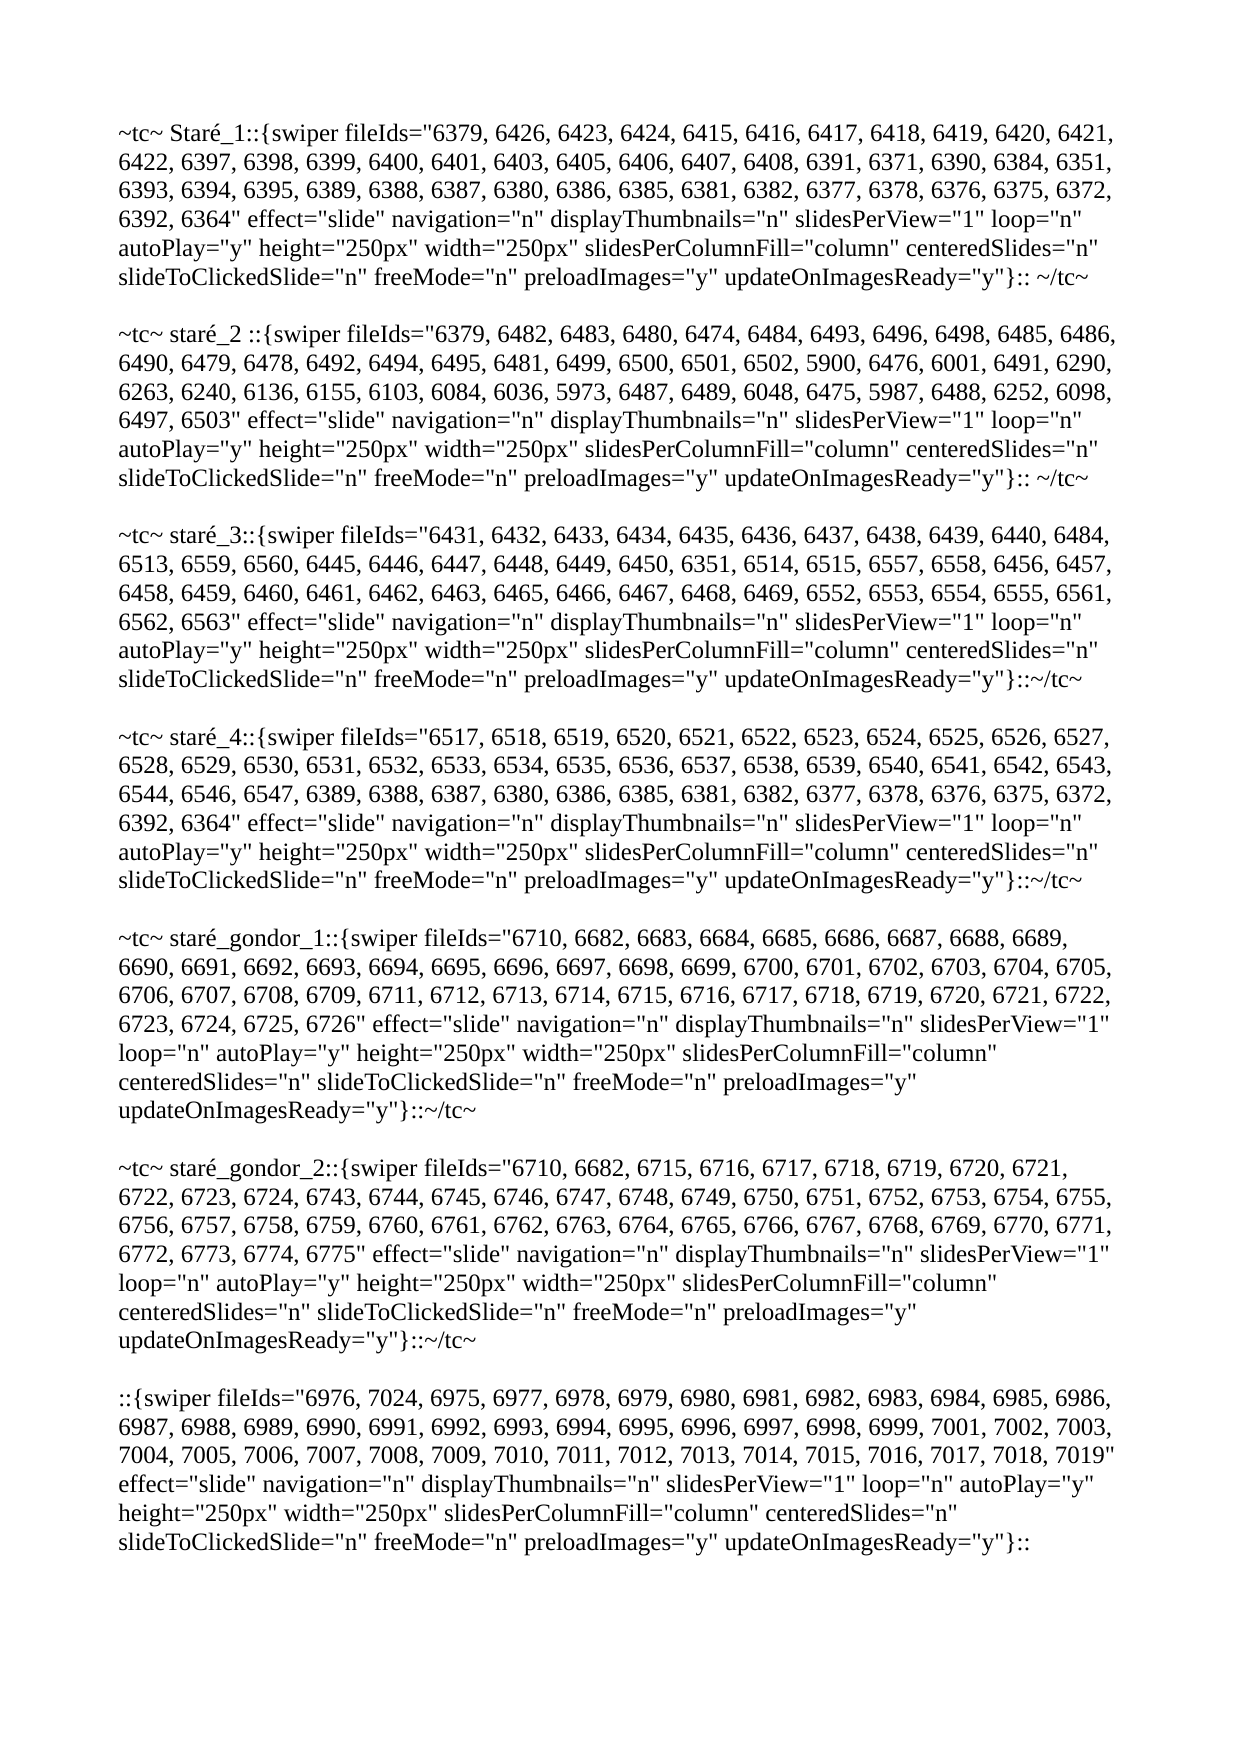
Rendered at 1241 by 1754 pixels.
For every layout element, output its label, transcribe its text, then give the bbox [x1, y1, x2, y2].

text ~tc~ staré_2 ::{swiper fileIds="6379, 6482, 6483, 6480, 6474, 6484, 6493, 6496, 6498, 6485, 6486, 6490, 6479, 6478, 6492, 6494, 6495, 6481, 6499, 6500, 6501, 6502, 5900, 6476, 6001, 6491, 6290, 6263, 6240, 6136, 6155, 6103, 6084, 6036, 5973, 6487, 6489, 6048, 6475, 5987, 6488, 6252, 6098, 6497, 6503" effect="slide" navigation="n" displayThumbnails="n" slidesPerView="1" loop="n" autoPlay="y" height="250px" width="250px" slidesPerColumnFill="column" centeredSlides="n" slideToClickedSlide="n" freeMode="n" preloadImages="y" updateOnImagesReady="y"}:: ~/tc~ [118, 319, 1122, 492]
text ~tc~ staré_4::{swiper fileIds="6517, 6518, 6519, 6520, 6521, 6522, 6523, 6524, 6525, 6526, 6527, 6528, 6529, 6530, 6531, 6532, 6533, 6534, 6535, 6536, 6537, 6538, 6539, 6540, 6541, 6542, 6543, 6544, 6546, 6547, 6389, 6388, 6387, 6380, 6386, 6385, 6381, 6382, 6377, 6378, 6376, 6375, 6372, 6392, 6364" effect="slide" navigation="n" displayThumbnails="n" slidesPerView="1" loop="n" autoPlay="y" height="250px" width="250px" slidesPerColumnFill="column" centeredSlides="n" slideToClickedSlide="n" freeMode="n" preloadImages="y" updateOnImagesReady="y"}::~/tc~ [118, 722, 1122, 894]
text ~tc~ Staré_1::{swiper fileIds="6379, 6426, 6423, 6424, 6415, 6416, 6417, 6418, 6419, 6420, 6421, 6422, 6397, 6398, 6399, 6400, 6401, 6403, 6405, 6406, 6407, 6408, 6391, 6371, 6390, 6384, 6351, 6393, 6394, 6395, 6389, 6388, 6387, 6380, 6386, 6385, 6381, 6382, 6377, 6378, 6376, 6375, 6372, 6392, 6364" effect="slide" navigation="n" displayThumbnails="n" slidesPerView="1" loop="n" autoPlay="y" height="250px" width="250px" slidesPerColumnFill="column" centeredSlides="n" slideToClickedSlide="n" freeMode="n" preloadImages="y" updateOnImagesReady="y"}:: ~/tc~ [118, 118, 1122, 291]
text ::{swiper fileIds="6976, 7024, 6975, 6977, 6978, 6979, 6980, 6981, 6982, 6983, 6984, 6985, 6986, 6987, 6988, 6989, 6990, 6991, 6992, 6993, 6994, 6995, 6996, 6997, 6998, 6999, 7001, 7002, 7003, 7004, 7005, 7006, 7007, 7008, 7009, 7010, 7011, 7012, 7013, 7014, 7015, 7016, 7017, 7018, 7019" effect="slide" navigation="n" displayThumbnails="n" slidesPerView="1" loop="n" autoPlay="y" height="250px" width="250px" slidesPerColumnFill="column" centeredSlides="n" slideToClickedSlide="n" freeMode="n" preloadImages="y" updateOnImagesReady="y"}:: [118, 1383, 1122, 1556]
text ~tc~ staré_gondor_1::{swiper fileIds="6710, 6682, 6683, 6684, 6685, 6686, 6687, 6688, 6689, 6690, 6691, 6692, 6693, 6694, 6695, 6696, 6697, 6698, 6699, 6700, 6701, 6702, 6703, 6704, 6705, 6706, 6707, 6708, 6709, 6711, 6712, 6713, 6714, 6715, 6716, 6717, 6718, 6719, 6720, 6721, 6722, 6723, 6724, 6725, 6726" effect="slide" navigation="n" displayThumbnails="n" slidesPerView="1" loop="n" autoPlay="y" height="250px" width="250px" slidesPerColumnFill="column" centeredSlides="n" slideToClickedSlide="n" freeMode="n" preloadImages="y" updateOnImagesReady="y"}::~/tc~ [118, 923, 1122, 1124]
text ~tc~ staré_3::{swiper fileIds="6431, 6432, 6433, 6434, 6435, 6436, 6437, 6438, 6439, 6440, 6484, 6513, 6559, 6560, 6445, 6446, 6447, 6448, 6449, 6450, 6351, 6514, 6515, 6557, 6558, 6456, 6457, 6458, 6459, 6460, 6461, 6462, 6463, 6465, 6466, 6467, 6468, 6469, 6552, 6553, 6554, 6555, 6561, 6562, 6563" effect="slide" navigation="n" displayThumbnails="n" slidesPerView="1" loop="n" autoPlay="y" height="250px" width="250px" slidesPerColumnFill="column" centeredSlides="n" slideToClickedSlide="n" freeMode="n" preloadImages="y" updateOnImagesReady="y"}::~/tc~ [118, 521, 1122, 693]
text ~tc~ staré_gondor_2::{swiper fileIds="6710, 6682, 6715, 6716, 6717, 6718, 6719, 6720, 6721, 6722, 6723, 6724, 6743, 6744, 6745, 6746, 6747, 6748, 6749, 6750, 6751, 6752, 6753, 6754, 6755, 6756, 6757, 6758, 6759, 6760, 6761, 6762, 6763, 6764, 6765, 6766, 6767, 6768, 6769, 6770, 6771, 6772, 6773, 6774, 6775" effect="slide" navigation="n" displayThumbnails="n" slidesPerView="1" loop="n" autoPlay="y" height="250px" width="250px" slidesPerColumnFill="column" centeredSlides="n" slideToClickedSlide="n" freeMode="n" preloadImages="y" updateOnImagesReady="y"}::~/tc~ [118, 1153, 1122, 1354]
